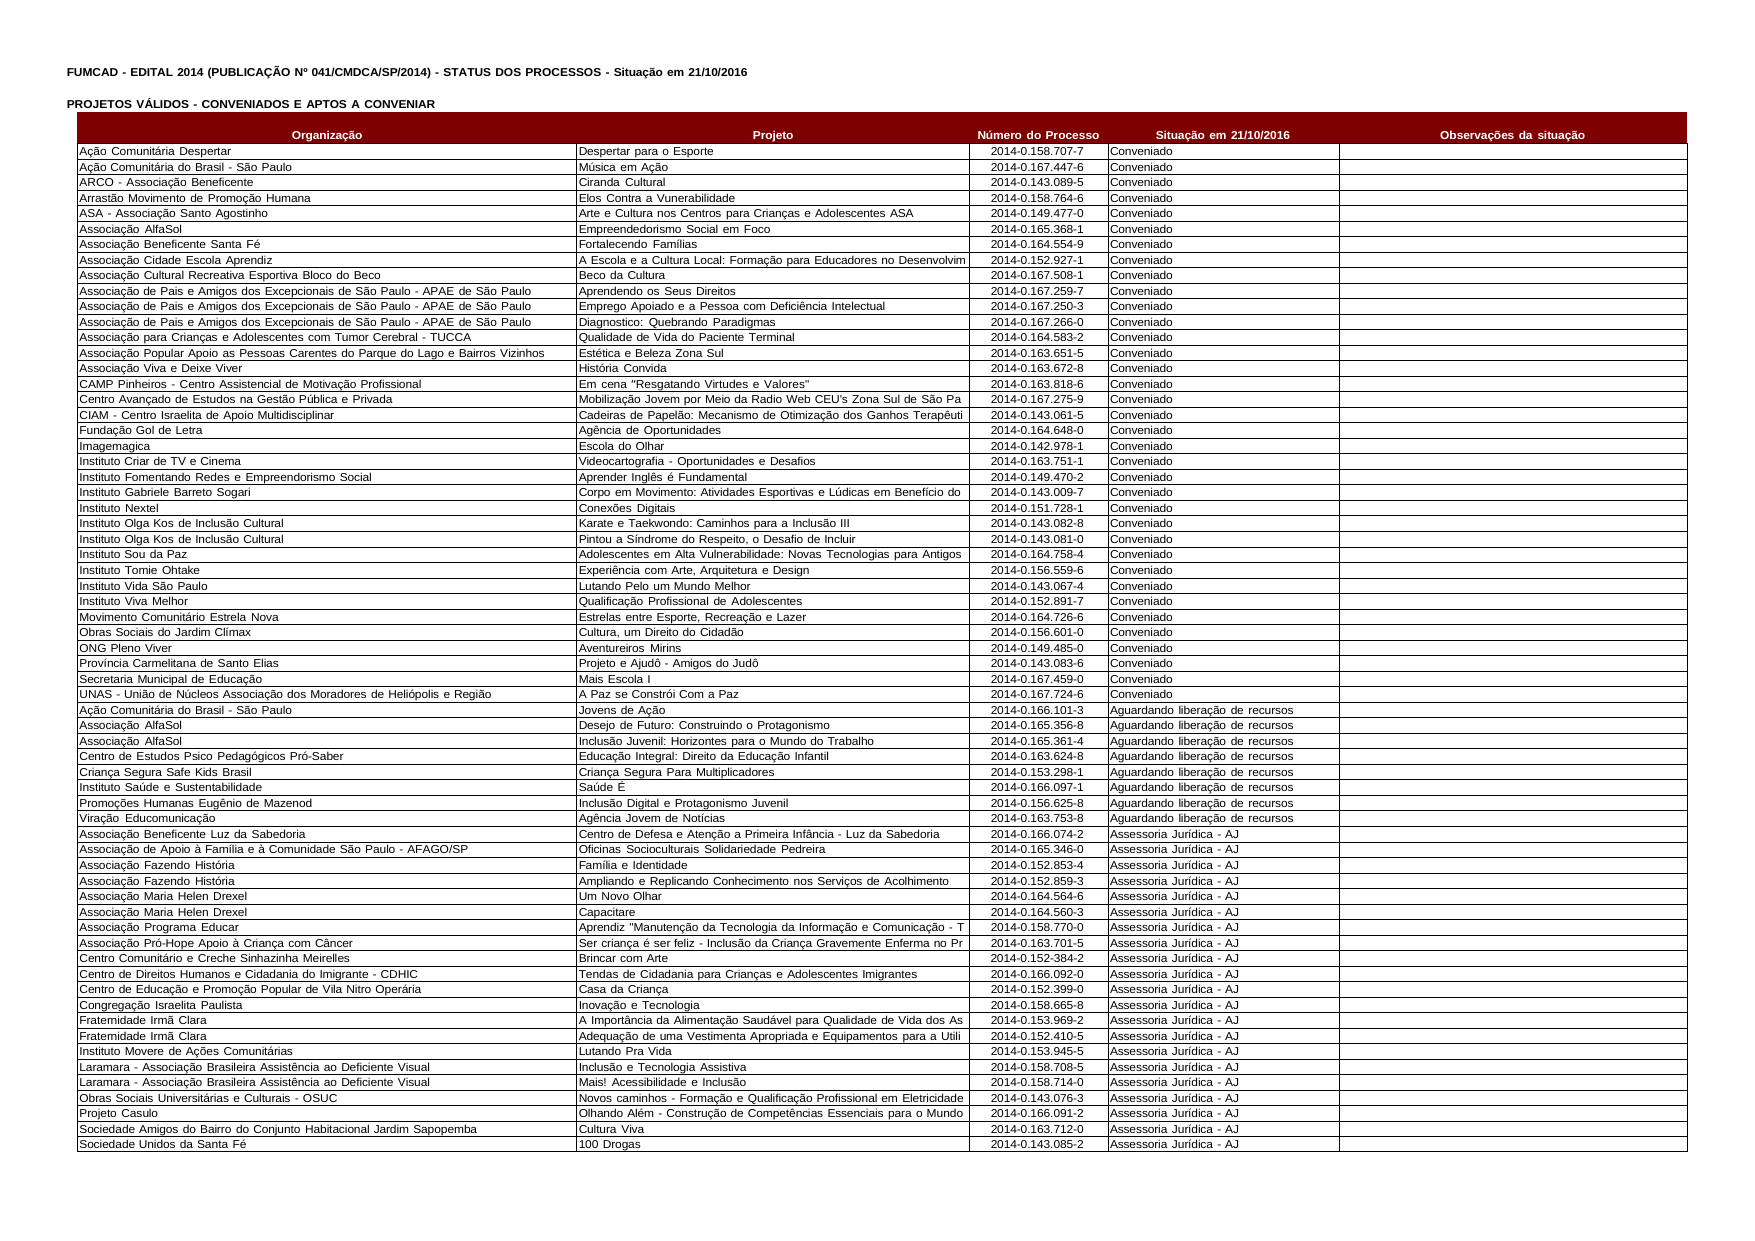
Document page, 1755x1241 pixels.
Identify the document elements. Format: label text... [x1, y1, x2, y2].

table_cell Lutando Pelo um Mundo Melhor [577, 579, 969, 593]
table_cell Em cena “Resgatando Virtudes e Valores" [577, 377, 969, 391]
table_cell 2014-0.163.753-8 [970, 811, 1108, 826]
table_cell [1340, 1044, 1687, 1059]
table_cell Assessoria Jurídica - AJ [1109, 1106, 1339, 1121]
table_cell 2014-0.153.945-5 [970, 1044, 1108, 1059]
table_cell Conveniado [1109, 191, 1339, 205]
table_cell 2014-0.165.368-1 [970, 222, 1108, 236]
table_cell Conveniado [1109, 532, 1339, 546]
table_cell Associação para Crianças e Adolescentes com Tumor Cerebral - TUCCA [78, 330, 576, 345]
table_cell 2014-0.163.701-5 [970, 936, 1108, 950]
table_cell A Importância da Alimentação Saudável para Qualidade de Vida dos As [577, 1013, 969, 1028]
table_cell Aventureiros Mirins [577, 641, 969, 655]
table_cell Instituto Gabriele Barreto Sogari [78, 485, 576, 500]
table_cell Assessoria Jurídica - AJ [1109, 967, 1339, 981]
table_cell Assessoria Jurídica - AJ [1109, 936, 1339, 950]
table_cell Aguardando liberação de recursos [1109, 811, 1339, 826]
table_cell CIAM - Centro Israelita de Apoio Multidisciplinar [78, 408, 576, 422]
table_cell [1340, 765, 1687, 779]
table_cell 2014-0.164.726-6 [970, 610, 1108, 624]
table_cell ASA - Associação Santo Agostinho [78, 206, 576, 221]
table_cell Promoções Humanas Eugênio de Mazenod [78, 796, 576, 810]
table_cell 2014-0.166.074-2 [970, 827, 1108, 841]
table_cell Beco da Cultura [577, 268, 969, 283]
table_cell Conveniado [1109, 656, 1339, 671]
table_cell Congregação Israelita Paulista [78, 998, 576, 1012]
table_cell Instituto Olga Kos de Inclusão Cultural [78, 516, 576, 531]
table_cell [1340, 408, 1687, 422]
table_cell 2014-0.163.751-1 [970, 454, 1108, 469]
table_cell Videocartografia - Oportunidades e Desafios [577, 454, 969, 469]
table_cell Mais! Acessibilidade e Inclusão [577, 1075, 969, 1090]
table_cell Associação Fazendo História [78, 858, 576, 872]
table_cell Assessoria Jurídica - AJ [1109, 982, 1339, 997]
table_cell [1340, 1013, 1687, 1028]
table_cell [1340, 656, 1687, 671]
table_cell [1340, 920, 1687, 934]
table_cell Inovação e Tecnologia [577, 998, 969, 1012]
table_cell Associação AlfaSol [78, 222, 576, 236]
table_cell [1340, 144, 1687, 158]
table_cell Conveniado [1109, 501, 1339, 515]
table_cell 2014-0.152.399-0 [970, 982, 1108, 997]
table_cell Assessoria Jurídica - AJ [1109, 1075, 1339, 1090]
text FUMCAD - EDITAL 2014 (PUBLICAÇÃO Nº 041/CMDCA/SP/2014) - STATUS DOS PROCESSOS - Situação em 21/10/2016 PROJETOS VÁLIDOS - CONVENIADOS E APTOS A CONVENIAR [67, 66, 770, 110]
table_cell 2014-0.149.485-0 [970, 641, 1108, 655]
table_cell [1340, 905, 1687, 919]
table_cell Centro de Estudos Psico Pedagógicos Pró-Saber [78, 749, 576, 764]
table_cell Associação Pró-Hope Apoio à Criança com Câncer [78, 936, 576, 950]
table_header Número do Processo [969, 112, 1108, 143]
table_cell UNAS - União de Núcleos Associação dos Moradores de Heliópolis e Região [78, 687, 576, 702]
table_cell Assessoria Jurídica - AJ [1109, 1029, 1339, 1043]
table_cell Escola do Olhar [577, 439, 969, 453]
table_cell Estrelas entre Esporte, Recreação e Lazer [577, 610, 969, 624]
table_cell Projeto e Ajudô - Amigos do Judô [577, 656, 969, 671]
table_cell [1340, 625, 1687, 639]
table_cell [1340, 811, 1687, 826]
table_cell Elos Contra a Vunerabilidade [577, 191, 969, 205]
table_cell [1340, 532, 1687, 546]
table_cell [1340, 889, 1687, 903]
table_cell [1340, 284, 1687, 298]
table_cell Aguardando liberação de recursos [1109, 765, 1339, 779]
table_cell Olhando Além - Construção de Competências Essenciais para o Mundo [577, 1106, 969, 1121]
table_cell Associação de Pais e Amigos dos Excepcionais de São Paulo - APAE de São Paulo [78, 284, 576, 298]
table_cell Conveniado [1109, 237, 1339, 252]
table_cell Mais Escola I [577, 672, 969, 686]
table_cell Aprender Inglês é Fundamental [577, 470, 969, 484]
table_cell Arte e Cultura nos Centros para Crianças e Adolescentes ASA [577, 206, 969, 221]
table_cell Projeto Casulo [78, 1106, 576, 1121]
table_cell Aguardando liberação de recursos [1109, 749, 1339, 764]
table_cell Mobilização Jovem por Meio da Radio Web CEU's Zona Sul de São Pa [577, 392, 969, 407]
table_cell Assessoria Jurídica - AJ [1109, 998, 1339, 1012]
table_cell Obras Sociais do Jardim Clímax [78, 625, 576, 639]
table_cell [1340, 237, 1687, 252]
table_cell Conveniado [1109, 516, 1339, 531]
table_cell Conveniado [1109, 392, 1339, 407]
table_cell 2014-0.166.091-2 [970, 1106, 1108, 1121]
table_cell [1340, 936, 1687, 950]
table_cell Conveniado [1109, 284, 1339, 298]
table_cell [1340, 687, 1687, 702]
table_cell 2014-0.143.082-8 [970, 516, 1108, 531]
table_cell [1340, 160, 1687, 174]
table_cell Assessoria Jurídica - AJ [1109, 1091, 1339, 1105]
table_cell 2014-0.143.089-5 [970, 175, 1108, 189]
table_cell Oficinas Socioculturais Solidariedade Pedreira [577, 843, 969, 857]
table_cell Estética e Beleza Zona Sul [577, 346, 969, 360]
table_cell Educação Integral: Direito da Educação Infantil [577, 749, 969, 764]
table_cell [1340, 470, 1687, 484]
table_cell Inclusão e Tecnologia Assistiva [577, 1060, 969, 1074]
table_cell 2014-0.156.559-6 [970, 563, 1108, 577]
table_cell [1340, 191, 1687, 205]
table_cell Desejo de Futuro: Construindo o Protagonismo [577, 718, 969, 733]
table_cell Conveniado [1109, 361, 1339, 376]
table_cell Associação Beneficente Santa Fé [78, 237, 576, 252]
table_cell Criança Segura Para Multiplicadores [577, 765, 969, 779]
table_cell Conveniado [1109, 144, 1339, 158]
table_cell Diagnostico: Quebrando Paradigmas [577, 315, 969, 329]
table_cell 2014-0.143.085-2 [970, 1137, 1108, 1151]
table_cell [1340, 1075, 1687, 1090]
table_cell Aguardando liberação de recursos [1109, 718, 1339, 733]
table_cell Associação AlfaSol [78, 718, 576, 733]
table_cell Conveniado [1109, 377, 1339, 391]
table_cell [1340, 594, 1687, 608]
table_cell 2014-0.156.601-0 [970, 625, 1108, 639]
table_cell 2014-0.152.859-3 [970, 874, 1108, 888]
table_cell Cultura Viva [577, 1122, 969, 1136]
table_cell Brincar com Arte [577, 951, 969, 966]
table_cell Associação AlfaSol [78, 734, 576, 748]
table_cell [1340, 780, 1687, 795]
table_cell Instituto Tomie Ohtake [78, 563, 576, 577]
table_cell Conveniado [1109, 175, 1339, 189]
table_cell 2014-0.152-384-2 [970, 951, 1108, 966]
table_cell 2014-0.164.758-4 [970, 548, 1108, 562]
table_cell ARCO - Associação Beneficente [78, 175, 576, 189]
table_cell Conveniado [1109, 330, 1339, 345]
table_cell Conveniado [1109, 253, 1339, 267]
table_cell Conveniado [1109, 160, 1339, 174]
table_cell Instituto Movere de Ações Comunitárias [78, 1044, 576, 1059]
table_cell Aprendiz "Manutenção da Tecnologia da Informação e Comunicação - T [577, 920, 969, 934]
table_cell Despertar para o Esporte [577, 144, 969, 158]
table_cell 2014-0.152.410-5 [970, 1029, 1108, 1043]
table_cell 2014-0.152.853-4 [970, 858, 1108, 872]
table_cell [1340, 222, 1687, 236]
table_cell Conveniado [1109, 594, 1339, 608]
table_cell [1340, 268, 1687, 283]
table_cell 2014-0.163.624-8 [970, 749, 1108, 764]
table_header Organização [77, 112, 577, 143]
table_cell Casa da Criança [577, 982, 969, 997]
table_cell [1340, 361, 1687, 376]
table_cell História Convida [577, 361, 969, 376]
table_cell Instituto Nextel [78, 501, 576, 515]
table_cell 2014-0.167.275-9 [970, 392, 1108, 407]
table_cell 2014-0.167.250-3 [970, 299, 1108, 314]
table_cell Assessoria Jurídica - AJ [1109, 951, 1339, 966]
table_cell Inclusão Juvenil: Horizontes para o Mundo do Trabalho [577, 734, 969, 748]
table_cell 2014-0.149.470-2 [970, 470, 1108, 484]
table_cell [1340, 563, 1687, 577]
table_cell 2014-0.165.356-8 [970, 718, 1108, 733]
table_cell 100 Drogas [577, 1137, 969, 1151]
table_cell 2014-0.166.101-3 [970, 703, 1108, 717]
table_cell 2014-0.164.583-2 [970, 330, 1108, 345]
table_cell Conveniado [1109, 563, 1339, 577]
table_cell 2014-0.158.770-0 [970, 920, 1108, 934]
table_cell Fraternidade Irmã Clara [78, 1029, 576, 1043]
table_cell Capacitare [577, 905, 969, 919]
table_cell [1340, 454, 1687, 469]
table_cell 2014-0.152.927-1 [970, 253, 1108, 267]
table_cell Assessoria Jurídica - AJ [1109, 1137, 1339, 1151]
table_cell A Escola e a Cultura Local: Formação para Educadores no Desenvolvim [577, 253, 969, 267]
table_cell Jovens de Ação [577, 703, 969, 717]
table_cell Obras Sociais Universitárias e Culturais - OSUC [78, 1091, 576, 1105]
table_cell Novos caminhos - Formação e Qualificação Profissional em Eletricidade [577, 1091, 969, 1105]
table_cell Assessoria Jurídica - AJ [1109, 889, 1339, 903]
table_cell [1340, 346, 1687, 360]
table_cell Assessoria Jurídica - AJ [1109, 920, 1339, 934]
table_cell 2014-0.153.298-1 [970, 765, 1108, 779]
table_cell Conexões Digitais [577, 501, 969, 515]
table_cell [1340, 827, 1687, 841]
table_cell 2014-0.143.067-4 [970, 579, 1108, 593]
table_cell 2014-0.164.648-0 [970, 423, 1108, 438]
table_cell Fraternidade Irmã Clara [78, 1013, 576, 1028]
table_cell [1340, 516, 1687, 531]
table_header Observações da situação [1339, 112, 1687, 143]
table_cell Movimento Comunitário Estrela Nova [78, 610, 576, 624]
table_cell Conveniado [1109, 548, 1339, 562]
table_cell Assessoria Jurídica - AJ [1109, 858, 1339, 872]
table_cell Saúde É [577, 780, 969, 795]
table_cell Ação Comunitária Despertar [78, 144, 576, 158]
table_cell Música em Ação [577, 160, 969, 174]
table_cell Adolescentes em Alta Vulnerabilidade: Novas Tecnologias para Antigos [577, 548, 969, 562]
table_cell Corpo em Movimento: Atividades Esportivas e Lúdicas em Benefício do [577, 485, 969, 500]
table_cell Empreendedorismo Social em Foco [577, 222, 969, 236]
table_cell [1340, 734, 1687, 748]
table_cell Karate e Taekwondo: Caminhos para a Inclusão III [577, 516, 969, 531]
table_cell 2014-0.149.477-0 [970, 206, 1108, 221]
table_cell Centro de Direitos Humanos e Cidadania do Imigrante - CDHIC [78, 967, 576, 981]
table_cell 2014-0.142.978-1 [970, 439, 1108, 453]
table_cell [1340, 858, 1687, 872]
table_cell 2014-0.167.266-0 [970, 315, 1108, 329]
table_cell Centro Comunitário e Creche Sinhazinha Meirelles [78, 951, 576, 966]
table_cell 2014-0.163.712-0 [970, 1122, 1108, 1136]
table_cell Assessoria Jurídica - AJ [1109, 843, 1339, 857]
table_cell [1340, 982, 1687, 997]
table_header Situação em 21/10/2016 [1108, 112, 1339, 143]
table_cell 2014-0.153.969-2 [970, 1013, 1108, 1028]
table_cell 2014-0.151.728-1 [970, 501, 1108, 515]
table_cell Emprego Apoiado e a Pessoa com Deficiência Intelectual [577, 299, 969, 314]
table_cell Instituto Olga Kos de Inclusão Cultural [78, 532, 576, 546]
table_cell Viração Educomunicação [78, 811, 576, 826]
table_cell 2014-0.163.672-8 [970, 361, 1108, 376]
table_cell [1340, 998, 1687, 1012]
table_cell Sociedade Unidos da Santa Fé [78, 1137, 576, 1151]
table_cell Conveniado [1109, 470, 1339, 484]
table_cell 2014-0.158.764-6 [970, 191, 1108, 205]
table_cell [1340, 967, 1687, 981]
table_cell Conveniado [1109, 439, 1339, 453]
table_cell Imagemagica [78, 439, 576, 453]
table_cell [1340, 377, 1687, 391]
table_cell Instituto Fomentando Redes e Empreendorismo Social [78, 470, 576, 484]
table_cell Associação Cidade Escola Aprendiz [78, 253, 576, 267]
table_cell Experiência com Arte, Arquitetura e Design [577, 563, 969, 577]
table_cell 2014-0.143.009-7 [970, 485, 1108, 500]
table_cell [1340, 703, 1687, 717]
table_cell Associação de Pais e Amigos dos Excepcionais de São Paulo - APAE de São Paulo [78, 315, 576, 329]
table_cell Assessoria Jurídica - AJ [1109, 1013, 1339, 1028]
table_cell Conveniado [1109, 625, 1339, 639]
table_cell [1340, 749, 1687, 764]
table_cell [1340, 610, 1687, 624]
table_cell ONG Pleno Viver [78, 641, 576, 655]
table_cell [1340, 1137, 1687, 1151]
table_cell 2014-0.165.361-4 [970, 734, 1108, 748]
table_cell Inclusão Digital e Protagonismo Juvenil [577, 796, 969, 810]
table_cell Assessoria Jurídica - AJ [1109, 905, 1339, 919]
table_cell [1340, 330, 1687, 345]
table_cell [1340, 439, 1687, 453]
table_cell Laramara - Associação Brasileira Assistência ao Deficiente Visual [78, 1075, 576, 1090]
table_cell Associação Fazendo História [78, 874, 576, 888]
table_cell Um Novo Olhar [577, 889, 969, 903]
table_cell Conveniado [1109, 485, 1339, 500]
table_cell Assessoria Jurídica - AJ [1109, 1060, 1339, 1074]
table_cell 2014-0.167.724-6 [970, 687, 1108, 702]
table_cell Assessoria Jurídica - AJ [1109, 874, 1339, 888]
table_cell 2014-0.158.714-0 [970, 1075, 1108, 1090]
table_cell Aprendendo os Seus Direitos [577, 284, 969, 298]
table_cell Aguardando liberação de recursos [1109, 780, 1339, 795]
table_cell Conveniado [1109, 315, 1339, 329]
table_cell Ação Comunitária do Brasil - São Paulo [78, 703, 576, 717]
table_cell Ampliando e Replicando Conhecimento nos Serviços de Acolhimento [577, 874, 969, 888]
table_cell Centro Avançado de Estudos na Gestão Pública e Privada [78, 392, 576, 407]
table_cell Sociedade Amigos do Bairro do Conjunto Habitacional Jardim Sapopemba [78, 1122, 576, 1136]
table_cell Fundação Gol de Letra [78, 423, 576, 438]
table_cell [1340, 315, 1687, 329]
table_cell Tendas de Cidadania para Crianças e Adolescentes Imigrantes [577, 967, 969, 981]
table_cell [1340, 951, 1687, 966]
table_cell Pintou a Síndrome do Respeito, o Desafio de Incluir [577, 532, 969, 546]
table_cell Agência de Oportunidades [577, 423, 969, 438]
table_cell Lutando Pra Vida [577, 1044, 969, 1059]
table_cell Associação de Apoio à Família e à Comunidade São Paulo - AFAGO/SP [78, 843, 576, 857]
table_cell Associação Popular Apoio as Pessoas Carentes do Parque do Lago e Bairros Vizinhos [78, 346, 576, 360]
table_cell Aguardando liberação de recursos [1109, 703, 1339, 717]
table_cell Qualificação Profissional de Adolescentes [577, 594, 969, 608]
table_cell Cultura, um Direito do Cidadão [577, 625, 969, 639]
table_cell [1340, 548, 1687, 562]
table_cell 2014-0.167.259-7 [970, 284, 1108, 298]
table_cell Criança Segura Safe Kids Brasil [78, 765, 576, 779]
table_cell 2014-0.158.707-7 [970, 144, 1108, 158]
table_cell Arrastão Movimento de Promoção Humana [78, 191, 576, 205]
table_cell Ação Comunitária do Brasil - São Paulo [78, 160, 576, 174]
table_cell Qualidade de Vida do Paciente Terminal [577, 330, 969, 345]
table_cell Conveniado [1109, 206, 1339, 221]
table_cell 2014-0.158.708-5 [970, 1060, 1108, 1074]
table_cell 2014-0.143.061-5 [970, 408, 1108, 422]
table_cell 2014-0.163.651-5 [970, 346, 1108, 360]
table_cell Conveniado [1109, 346, 1339, 360]
table_cell Laramara - Associação Brasileira Assistência ao Deficiente Visual [78, 1060, 576, 1074]
table_cell Aguardando liberação de recursos [1109, 796, 1339, 810]
table_cell 2014-0.166.097-1 [970, 780, 1108, 795]
table_cell Conveniado [1109, 423, 1339, 438]
table_cell 2014-0.166.092-0 [970, 967, 1108, 981]
table_cell 2014-0.165.346-0 [970, 843, 1108, 857]
table_cell 2014-0.164.560-3 [970, 905, 1108, 919]
table_cell Conveniado [1109, 579, 1339, 593]
table_cell [1340, 392, 1687, 407]
table_cell Instituto Criar de TV e Cinema [78, 454, 576, 469]
table_cell Centro de Educação e Promoção Popular de Vila Nitro Operária [78, 982, 576, 997]
table_cell Associação Beneficente Luz da Sabedoria [78, 827, 576, 841]
table_cell Assessoria Jurídica - AJ [1109, 1122, 1339, 1136]
table_cell Conveniado [1109, 408, 1339, 422]
table_cell Associação de Pais e Amigos dos Excepcionais de São Paulo - APAE de São Paulo [78, 299, 576, 314]
table_cell 2014-0.164.564-6 [970, 889, 1108, 903]
table_cell [1340, 175, 1687, 189]
table_cell 2014-0.143.076-3 [970, 1091, 1108, 1105]
table_cell Ciranda Cultural [577, 175, 969, 189]
table_cell Secretaria Municipal de Educação [78, 672, 576, 686]
table_cell Província Carmelitana de Santo Elias [78, 656, 576, 671]
table_cell Agência Jovem de Notícias [577, 811, 969, 826]
table_cell 2014-0.167.447-6 [970, 160, 1108, 174]
table_cell [1340, 206, 1687, 221]
table_cell Assessoria Jurídica - AJ [1109, 827, 1339, 841]
table_cell 2014-0.143.083-6 [970, 656, 1108, 671]
table_cell Conveniado [1109, 222, 1339, 236]
table_cell A Paz se Constrói Com a Paz [577, 687, 969, 702]
table_cell Associação Programa Educar [78, 920, 576, 934]
table_cell Instituto Viva Melhor [78, 594, 576, 608]
table_header Projeto [577, 112, 969, 143]
table_cell Centro de Defesa e Atenção a Primeira Infância - Luz da Sabedoria [577, 827, 969, 841]
table_cell [1340, 1106, 1687, 1121]
table_cell [1340, 485, 1687, 500]
table_cell Família e Identidade [577, 858, 969, 872]
table_cell 2014-0.163.818-6 [970, 377, 1108, 391]
table_cell [1340, 672, 1687, 686]
table_cell [1340, 641, 1687, 655]
table_cell Conveniado [1109, 641, 1339, 655]
table_cell Conveniado [1109, 299, 1339, 314]
table_cell [1340, 718, 1687, 733]
table_cell [1340, 1060, 1687, 1074]
table_cell Assessoria Jurídica - AJ [1109, 1044, 1339, 1059]
table_cell 2014-0.152.891-7 [970, 594, 1108, 608]
table_cell 2014-0.156.625-8 [970, 796, 1108, 810]
table_cell [1340, 423, 1687, 438]
table_cell 2014-0.167.508-1 [970, 268, 1108, 283]
table_cell Instituto Saúde e Sustentabilidade [78, 780, 576, 795]
table_cell Aguardando liberação de recursos [1109, 734, 1339, 748]
table_cell [1340, 796, 1687, 810]
table_cell [1340, 579, 1687, 593]
table_cell Adequação de uma Vestimenta Apropriada e Equipamentos para a Utili [577, 1029, 969, 1043]
table_cell Cadeiras de Papelão: Mecanismo de Otimização dos Ganhos Terapêuti [577, 408, 969, 422]
table_cell Conveniado [1109, 268, 1339, 283]
table_cell Associação Cultural Recreativa Esportiva Bloco do Beco [78, 268, 576, 283]
table_cell CAMP Pinheiros - Centro Assistencial de Motivação Profissional [78, 377, 576, 391]
table_cell [1340, 1029, 1687, 1043]
table_cell [1340, 874, 1687, 888]
table_cell 2014-0.158.665-8 [970, 998, 1108, 1012]
table_cell Conveniado [1109, 454, 1339, 469]
table_cell [1340, 1122, 1687, 1136]
table_cell [1340, 843, 1687, 857]
table_cell Ser criança é ser feliz - Inclusão da Criança Gravemente Enferma no Pr [577, 936, 969, 950]
table_cell Associação Maria Helen Drexel [78, 889, 576, 903]
table_cell 2014-0.164.554-9 [970, 237, 1108, 252]
table_cell [1340, 253, 1687, 267]
table_cell Conveniado [1109, 672, 1339, 686]
table_cell [1340, 1091, 1687, 1105]
table_cell Instituto Sou da Paz [78, 548, 576, 562]
table_cell Instituto Vida São Paulo [78, 579, 576, 593]
table_cell Associação Maria Helen Drexel [78, 905, 576, 919]
table_cell 2014-0.167.459-0 [970, 672, 1108, 686]
table_cell 2014-0.143.081-0 [970, 532, 1108, 546]
table_cell Conveniado [1109, 687, 1339, 702]
table_cell Conveniado [1109, 610, 1339, 624]
table_cell Fortalecendo Famílias [577, 237, 969, 252]
table_cell [1340, 501, 1687, 515]
table_cell [1340, 299, 1687, 314]
table_cell Associação Viva e Deixe Viver [78, 361, 576, 376]
